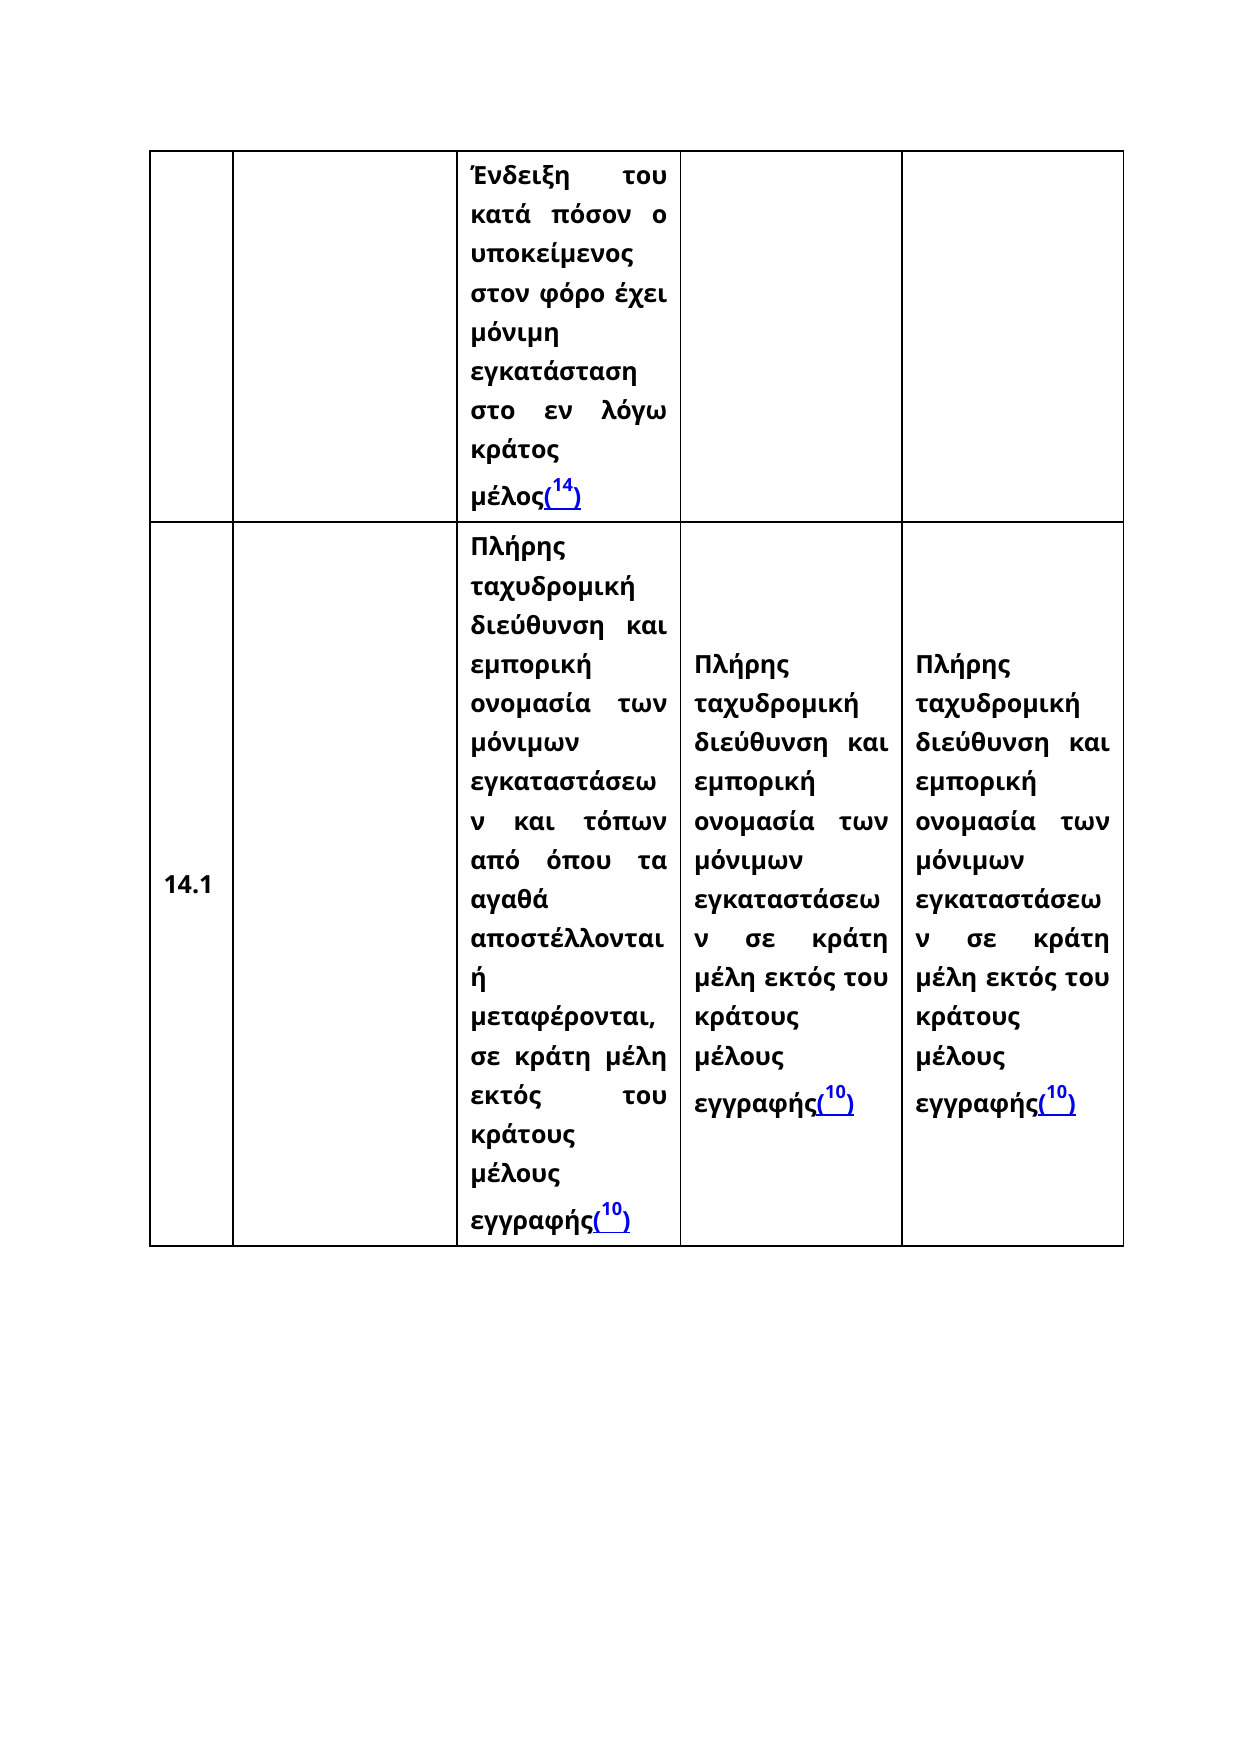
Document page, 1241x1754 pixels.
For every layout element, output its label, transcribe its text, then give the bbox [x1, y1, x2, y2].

table_cell Πλήρης ταχυδρομική διεύθυνση και εμπορική ονομασία των μόνιμων εγκαταστάσεων και τόπων από όπου τα αγαθά αποστέλλονται ή μεταφέρονται, σε κράτη μέλη εκτός του κράτους μέλους εγγραφής(10) [458, 523, 680, 1245]
table_header Ένδειξη του κατά πόσον ο υποκείμενος στον φόρο έχει μόνιμη εγκατάσταση στο εν λόγω κράτος μέλος(14) [458, 152, 680, 521]
table_cell [234, 523, 456, 1245]
table_header [681, 152, 901, 521]
table_header [151, 152, 232, 521]
table_cell 14.1 [151, 523, 232, 1245]
table_header [234, 152, 456, 521]
table_header [903, 152, 1123, 521]
table_cell Πλήρης ταχυδρομική διεύθυνση και εμπορική ονομασία των μόνιμων εγκαταστάσεων σε κράτη μέλη εκτός του κράτους μέλους εγγραφής(10) [903, 523, 1123, 1245]
table_cell Πλήρης ταχυδρομική διεύθυνση και εμπορική ονομασία των μόνιμων εγκαταστάσεων σε κράτη μέλη εκτός του κράτους μέλους εγγραφής(10) [681, 523, 901, 1245]
